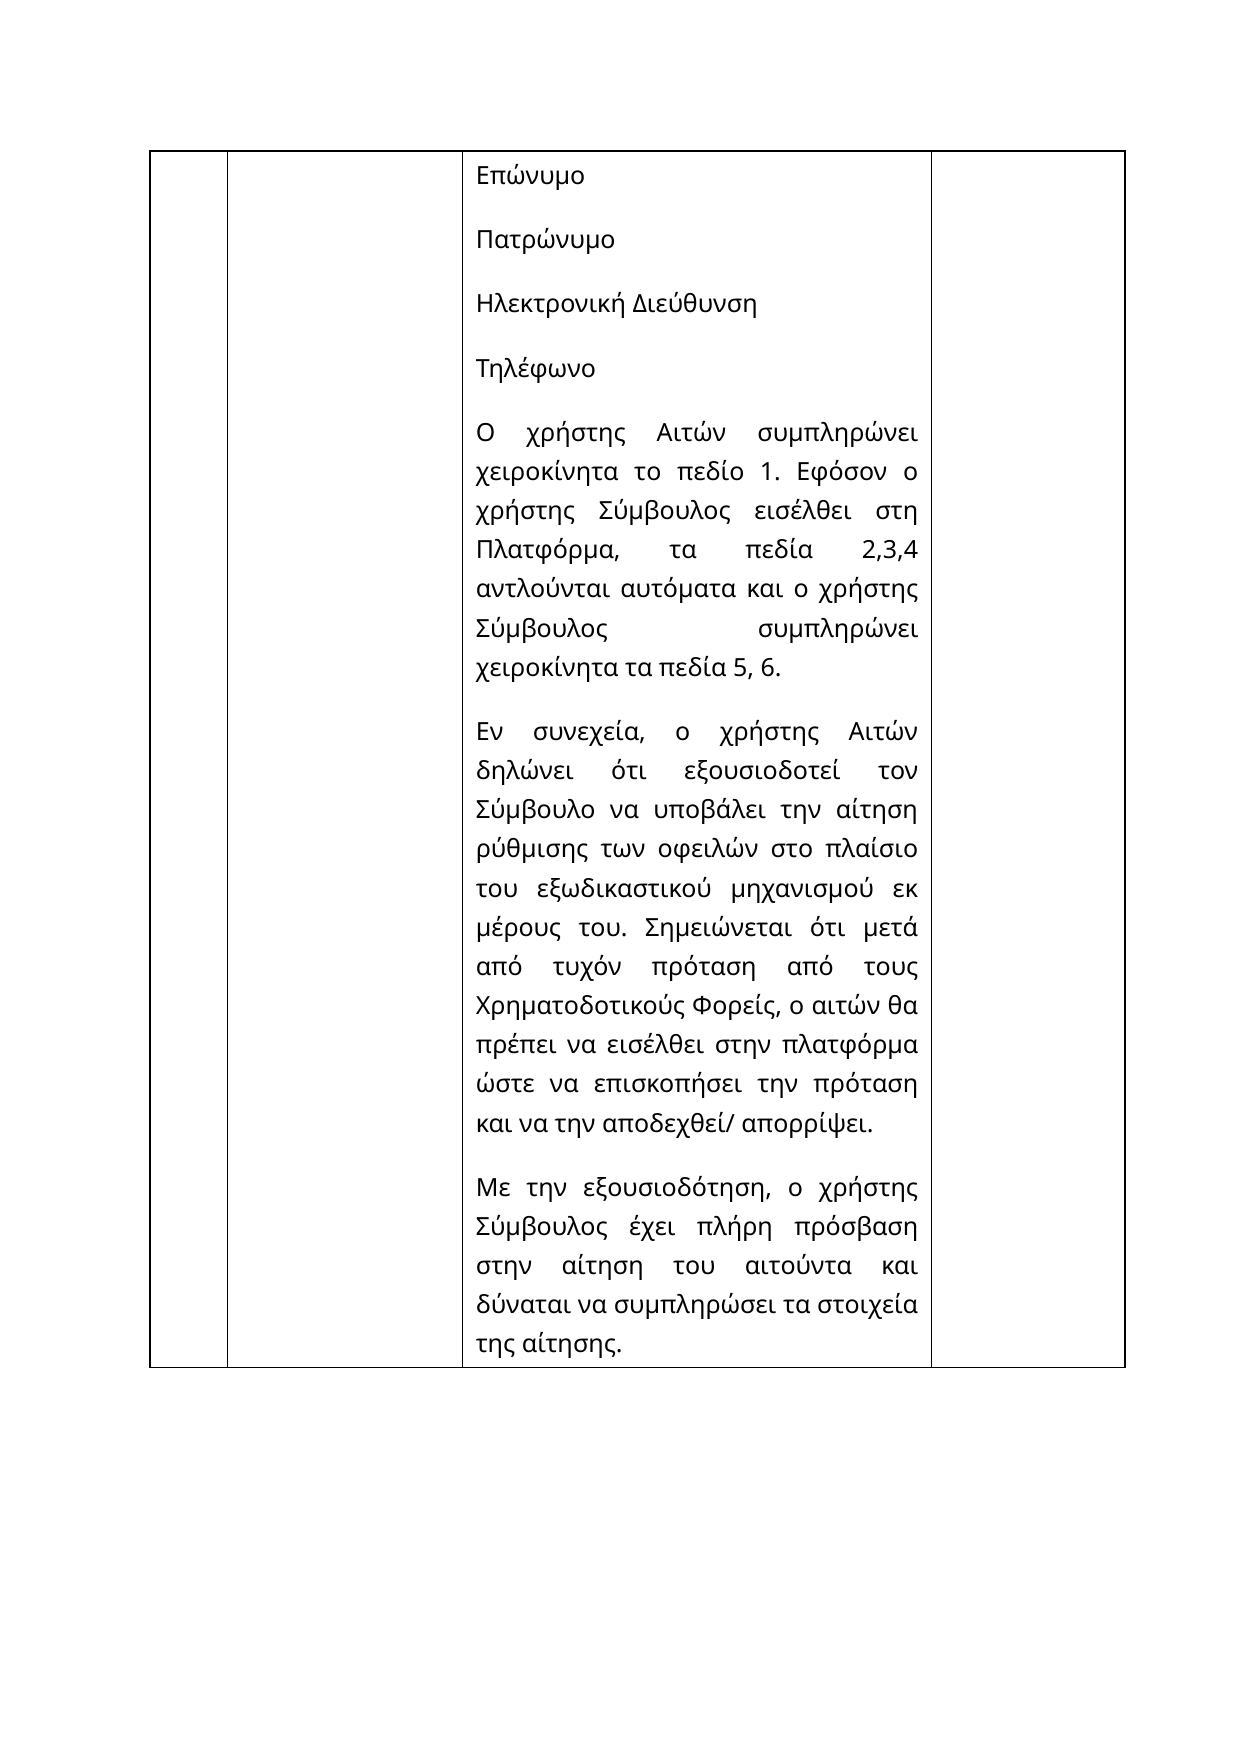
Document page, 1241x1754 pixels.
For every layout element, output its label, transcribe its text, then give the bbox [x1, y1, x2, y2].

table_cell [932, 152, 1124, 1366]
table_cell Επώνυμο Πατρώνυμο Ηλεκτρονική Διεύθυνση Τηλέφωνο Ο χρήστης Αιτών συμπληρώνει χειροκίνητα το πεδίο 1. Εφόσον ο χρήστης Σύμβουλος εισέλθει στη Πλατφόρμα, τα πεδία 2,3,4 αντλούνται αυτόματα και ο χρήστης Σύμβουλος συμπληρώνει χειροκίνητα τα πεδία 5, 6. Εν συνεχεία, ο χρήστης Αιτών δηλώνει ότι εξουσιοδοτεί τον Σύμβουλο να υποβάλει την αίτηση ρύθμισης των οφειλών στο πλαίσιο του εξωδικαστικού μηχανισμού εκ μέρους του. Σημειώνεται ότι μετά από τυχόν πρόταση από τους Χρηματοδοτικούς Φορείς, ο αιτών θα πρέπει να εισέλθει στην πλατφόρμα ώστε να επισκοπήσει την πρόταση και να την αποδεχθεί/ απορρίψει. Με την εξουσιοδότηση, ο χρήστης Σύμβουλος έχει πλήρη πρόσβαση στην αίτηση του αιτούντα και δύναται να συμπληρώσει τα στοιχεία της αίτησης. [463, 152, 931, 1366]
table_cell [151, 152, 227, 1366]
table_cell [228, 152, 462, 1366]
